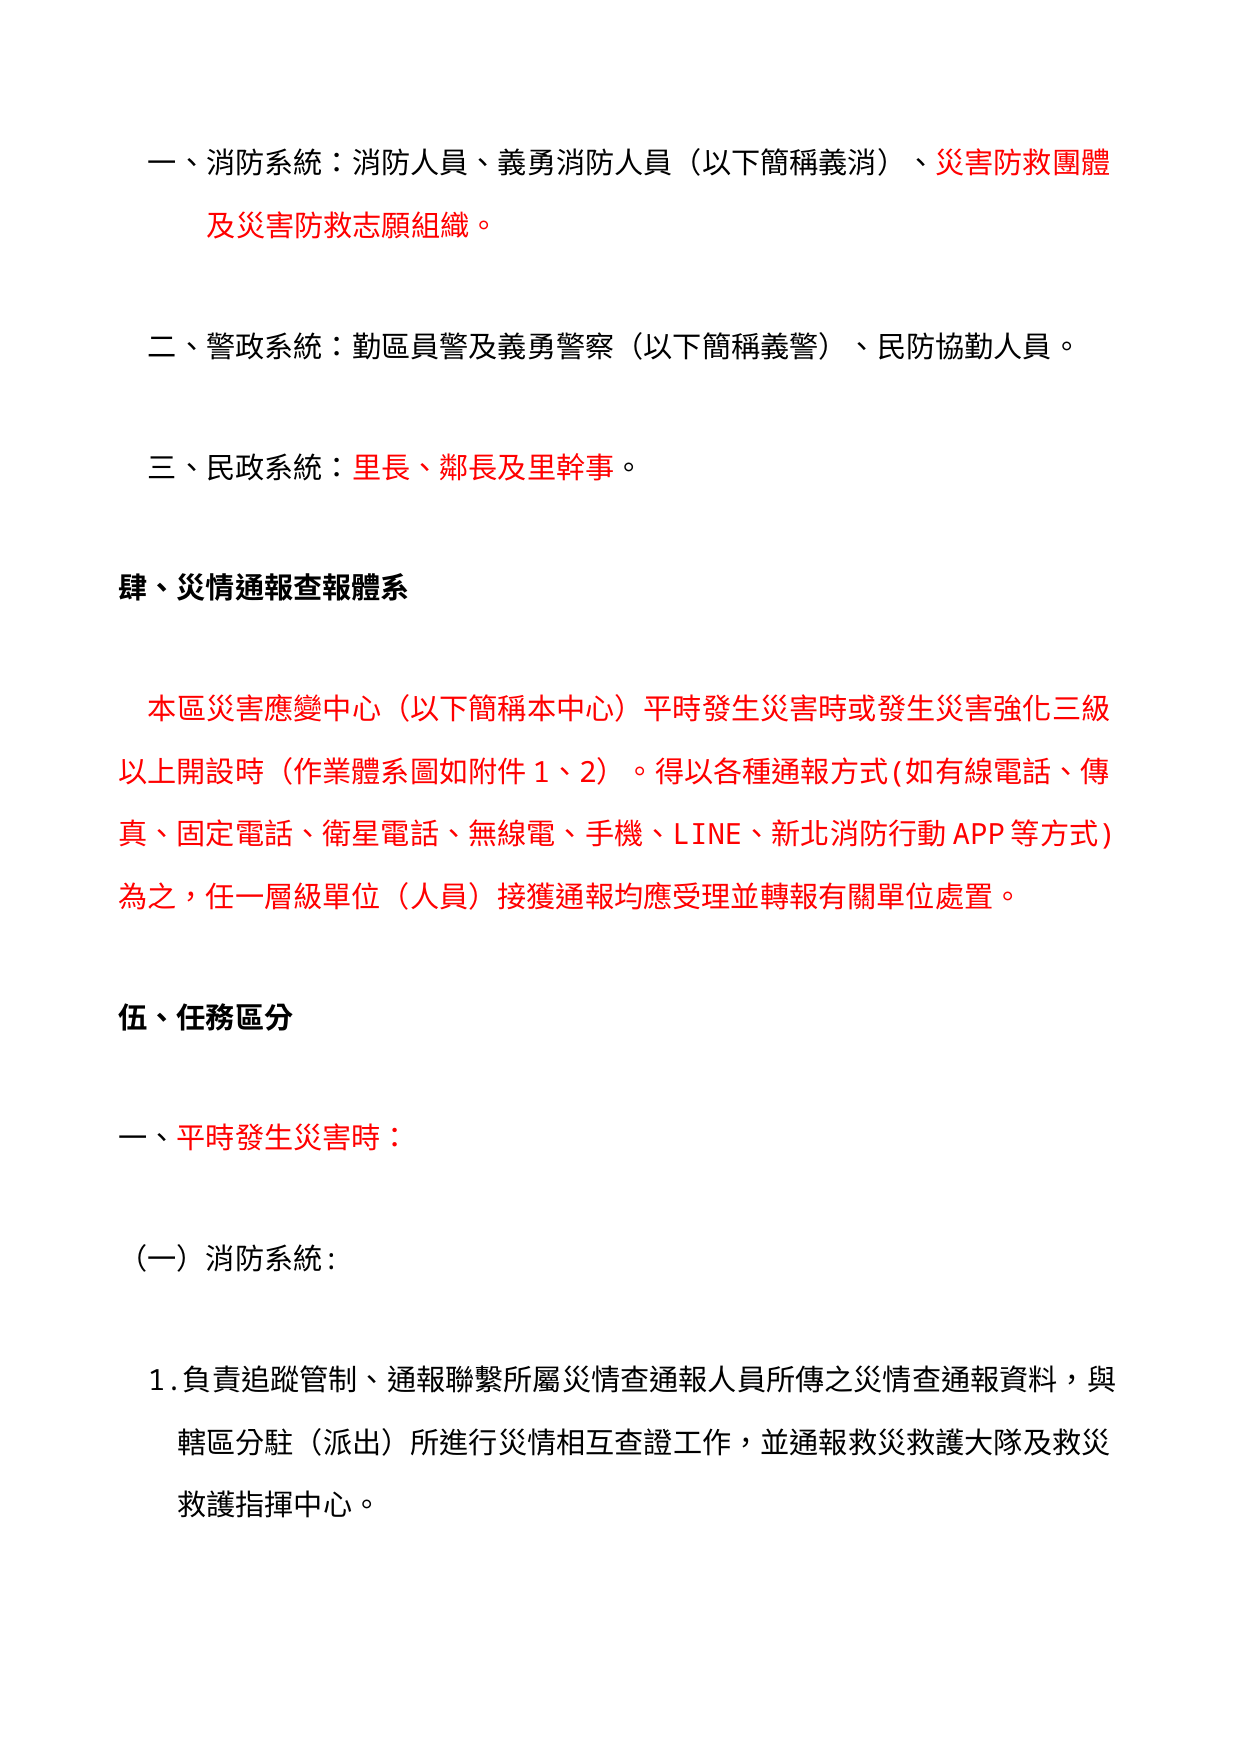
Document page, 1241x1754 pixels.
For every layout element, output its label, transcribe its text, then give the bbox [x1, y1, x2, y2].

text 三、民政系統：里長、鄰長及里幹事。 [118, 424, 1122, 486]
text 本區災害應變中心（以下簡稱本中心）平時發生災害時或發生災害強化三級以上開設時（作業體系圖如附件1、2）。得以各種通報方式(如有線電話、傳真、固定電話、衛星電話、無線電、手機、LINE、新北消防行動APP等方式)為之，任一層級單位（人員）接獲通報均應受理並轉報有關單位處置。 [118, 665, 1122, 915]
text 一、平時發生災害時： [118, 1094, 1122, 1157]
text 肆、災情通報查報體系 [118, 544, 1122, 607]
text 二、警政系統：勤區員警及義勇警察（以下簡稱義警）、民防協勤人員。 [118, 303, 1122, 365]
text （一）消防系統: [118, 1215, 1122, 1278]
text 伍、任務區分 [118, 974, 1122, 1036]
text 一、消防系統：消防人員、義勇消防人員（以下簡稱義消）、災害防救團體及災害防救志願組織。 [148, 119, 1122, 244]
text 1.負責追蹤管制、通報聯繫所屬災情查通報人員所傳之災情查通報資料，與轄區分駐（派出）所進行災情相互查證工作，並通報救災救護大隊及救災救護指揮中心。 [148, 1336, 1122, 1524]
